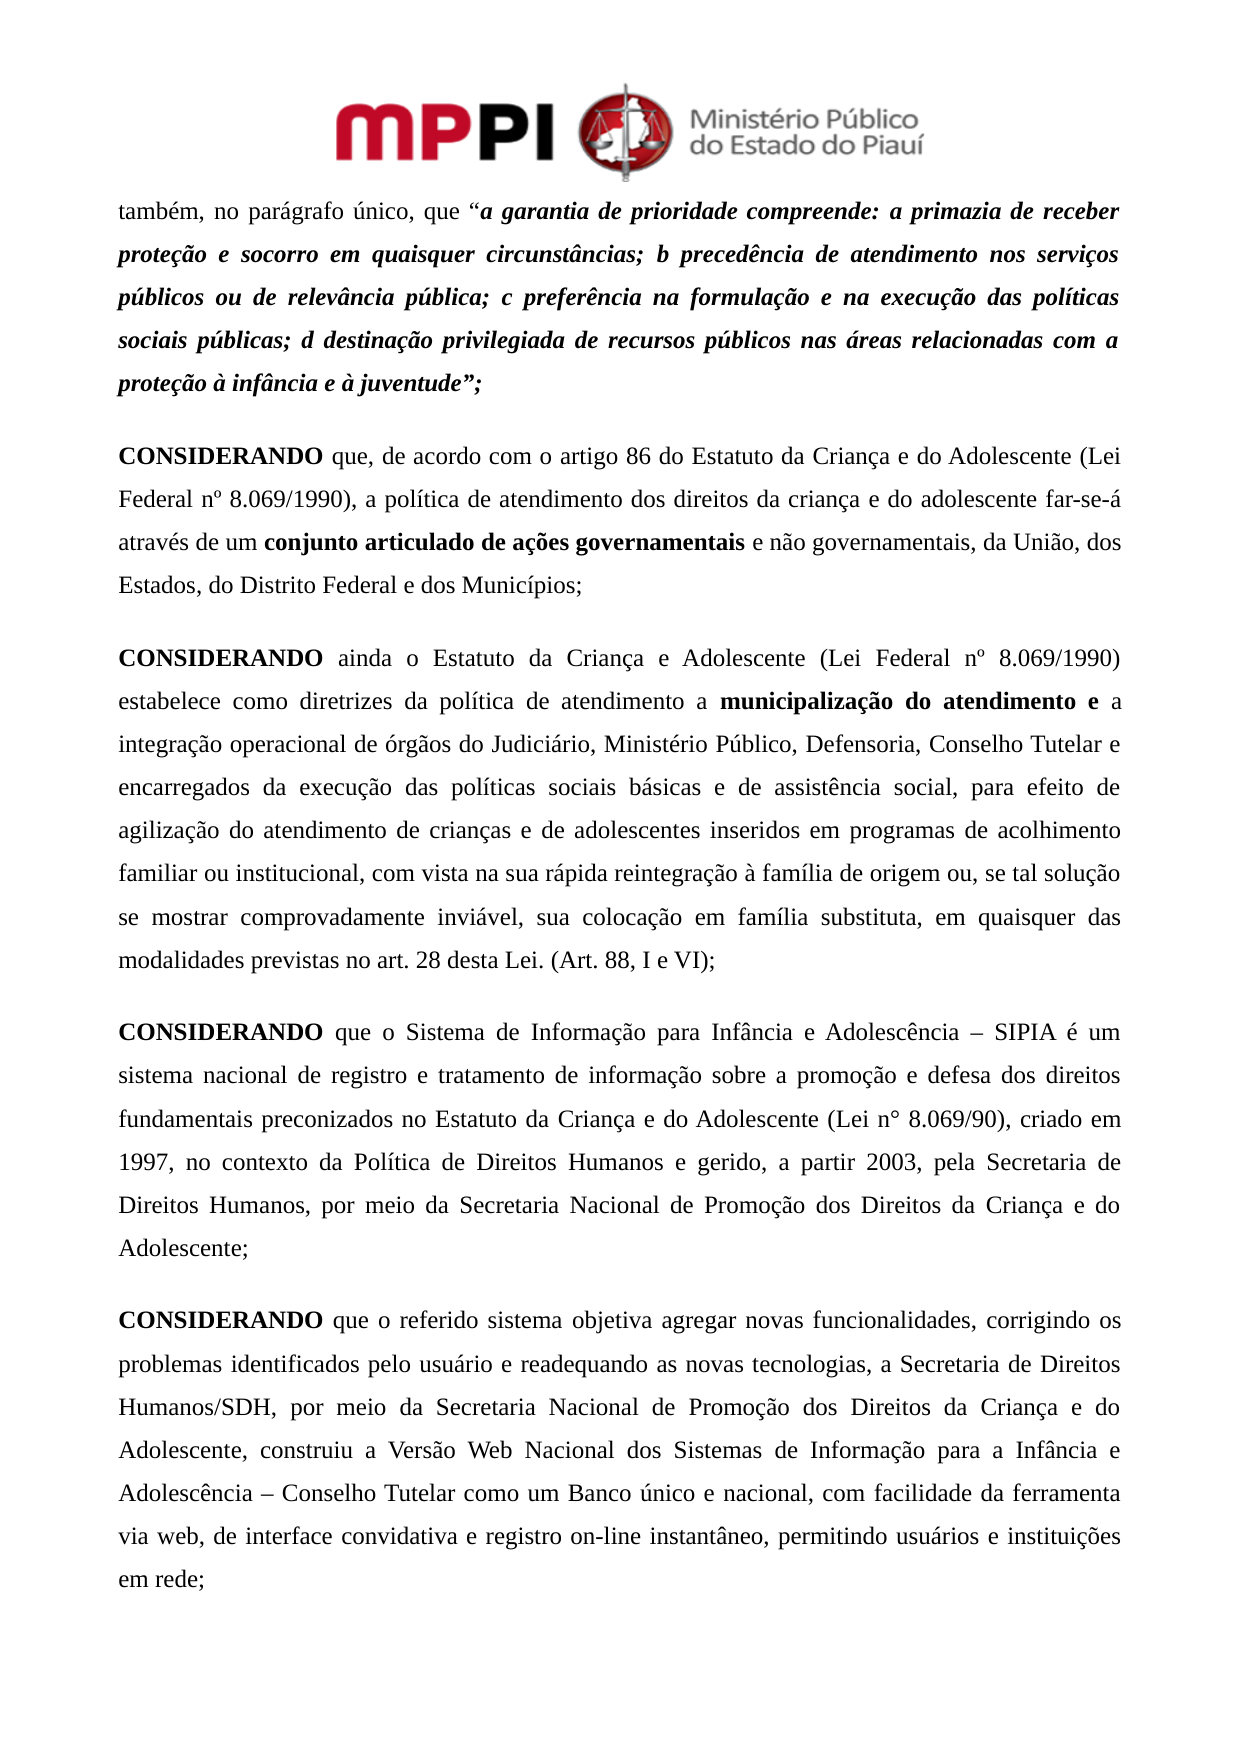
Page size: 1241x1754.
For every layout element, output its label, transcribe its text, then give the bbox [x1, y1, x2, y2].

picture [331, 82, 939, 182]
text CONSIDERANDO que o referido sistema objetiva agregar novas funcionalidades, corrigindo os problemas identificados pelo usuário e readequando as novas tecnologias, a Secretaria de Direitos Humanos/SDH, por meio da Secretaria Nacional de Promoção dos Direitos da Criança e do Adolescente, construiu a Versão Web Nacional dos Sistemas de Informação para a Infância e Adolescência – Conselho Tutelar como um Banco único e nacional, com facilidade da ferramenta via web, de interface convidativa e registro on-line instantâneo, permitindo usuários e instituições em rede; [118, 1306, 1122, 1593]
text CONSIDERANDO que o Sistema de Informação para Infância e Adolescência – SIPIA é um sistema nacional de registro e tratamento de informação sobre a promoção e defesa dos direitos fundamentais preconizados no Estatuto da Criança e do Adolescente (Lei n° 8.069/90), criado em 1997, no contexto da Política de Direitos Humanos e gerido, a partir 2003, pela Secretaria de Direitos Humanos, por meio da Secretaria Nacional de Promoção dos Direitos da Criança e do Adolescente; [118, 1017, 1122, 1262]
text CONSIDERANDO que, de acordo com o artigo 86 do Estatuto da Criança e do Adolescente (Lei Federal nº 8.069/1990), a política de atendimento dos direitos da criança e do adolescente far-se-á através de um conjunto articulado de ações governamentais e não governamentais, da União, dos Estados, do Distrito Federal e dos Municípios; [118, 441, 1122, 599]
text CONSIDERANDO ainda o Estatuto da Criança e Adolescente (Lei Federal nº 8.069/1990) estabelece como diretrizes da política de atendimento a municipalização do atendimento e a integração operacional de órgãos do Judiciário, Ministério Público, Defensoria, Conselho Tutelar e encarregados da execução das políticas sociais básicas e de assistência social, para efeito de agilização do atendimento de crianças e de adolescentes inseridos em programas de acolhimento familiar ou institucional, com vista na sua rápida reintegração à família de origem ou, se tal solução se mostrar comprovadamente inviável, sua colocação em família substituta, em quaisquer das modalidades previstas no art. 28 desta Lei. (Art. 88, I e VI); [118, 643, 1122, 973]
text também, no parágrafo único, que “a garantia de prioridade compreende: a primazia de receber proteção e socorro em quaisquer circunstâncias; b precedência de atendimento nos serviços públicos ou de relevância pública; c preferência na formulação e na execução das políticas sociais públicas; d destinação privilegiada de recursos públicos nas áreas relacionadas com a proteção à infância e à juventude”; [118, 118, 1122, 397]
